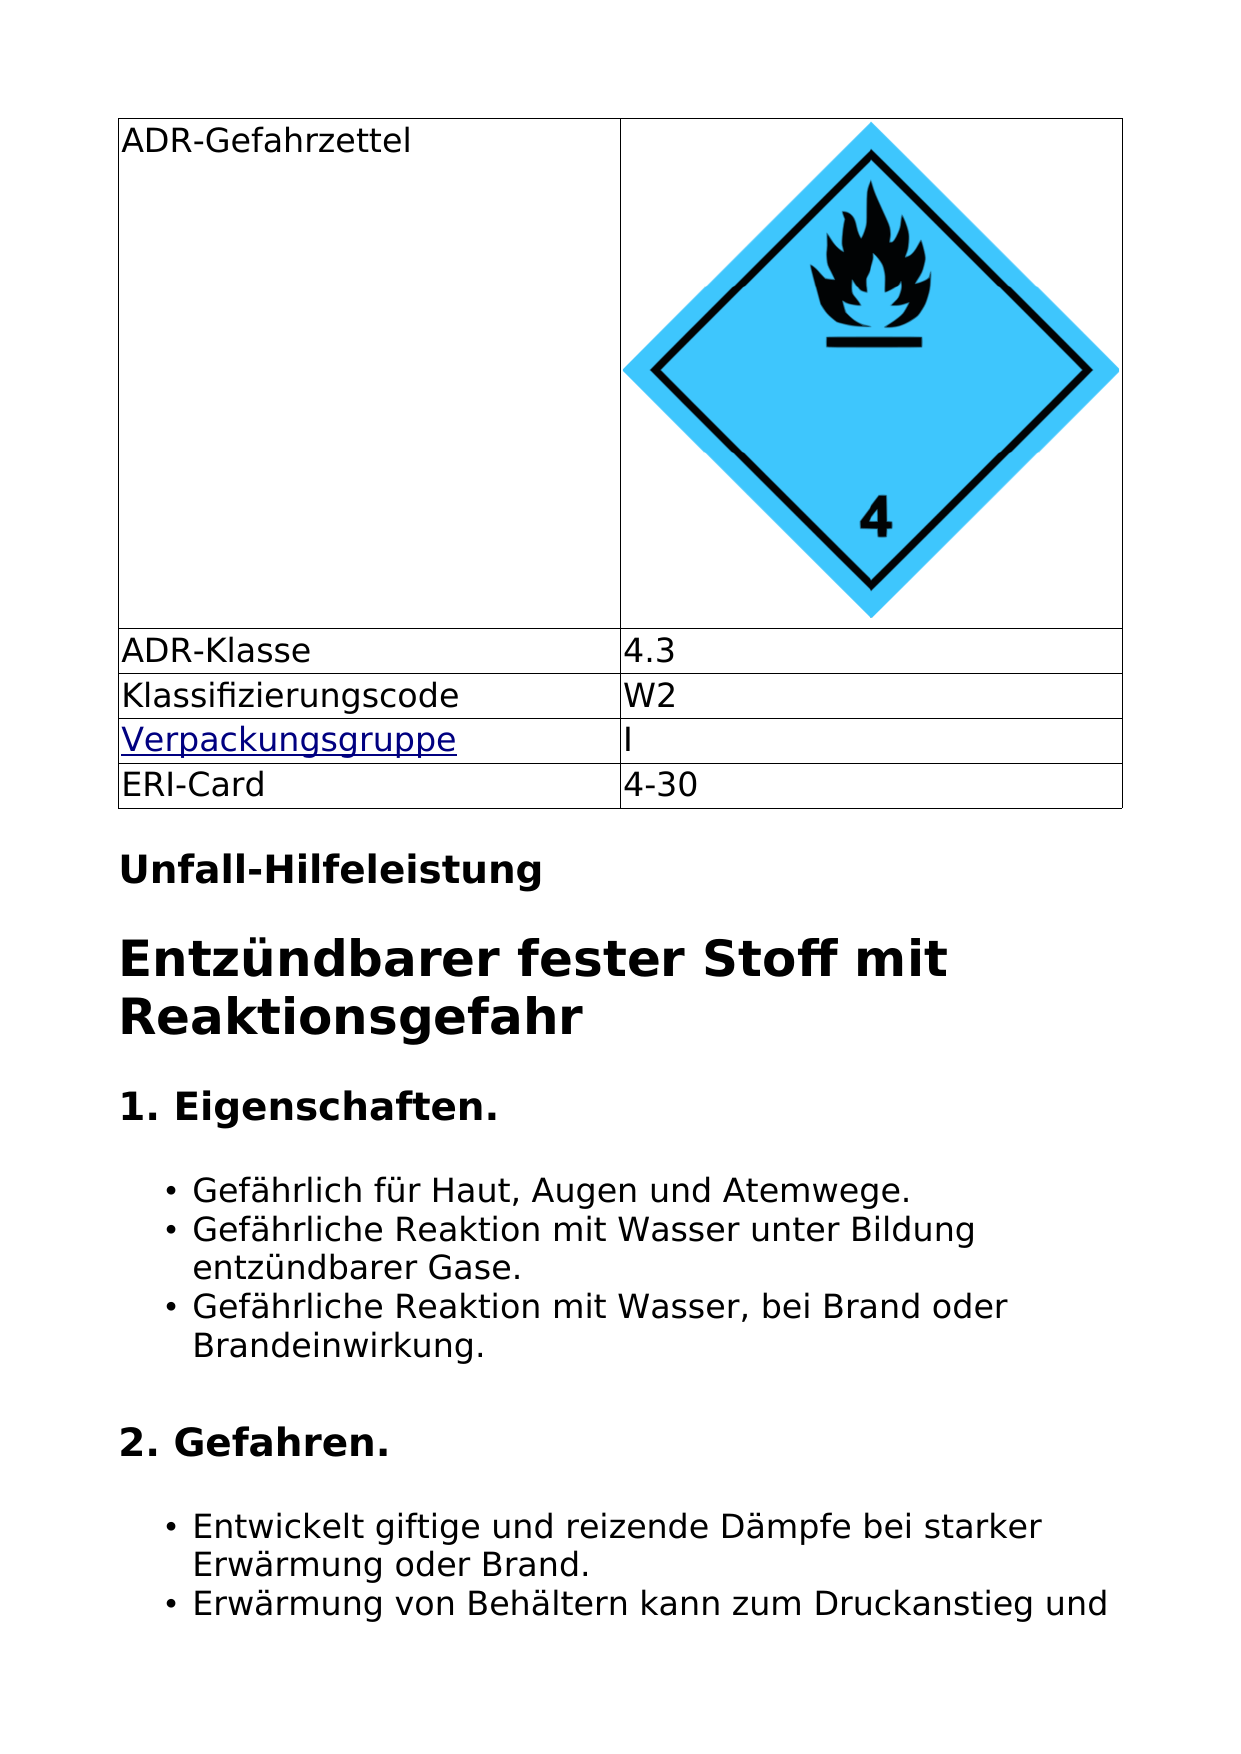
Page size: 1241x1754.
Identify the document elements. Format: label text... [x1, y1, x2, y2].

list Gefährlich für Haut, Augen und Atemwege. [177, 1171, 1122, 1210]
subtitle 2. Gefahren. [118, 1420, 1122, 1465]
table_cell ADR-Gefahrzettel [119, 119, 620, 628]
table_cell Verpackungsgruppe [119, 719, 620, 763]
subtitle Entzündbarer fester Stoff mit Reaktionsgefahr [118, 930, 1122, 1046]
list Entwickelt giftige und reizende Dämpfe bei starker Erwärmung oder Brand. [177, 1507, 1122, 1585]
subtitle Unfall-Hilfeleistung [118, 847, 1122, 892]
subtitle 1. Eigenschaften. [118, 1084, 1122, 1129]
list Gefährliche Reaktion mit Wasser, bei Brand oder Brandeinwirkung. [177, 1288, 1122, 1365]
picture [622, 121, 1120, 618]
table_cell 4.3 [621, 629, 1122, 673]
table_cell Klassifizierungscode [119, 674, 620, 718]
list Gefährliche Reaktion mit Wasser unter Bildung entzündbarer Gase. [177, 1210, 1122, 1288]
table_cell ADR-Klasse [119, 629, 620, 673]
table_cell 4-30 [621, 764, 1122, 807]
table_cell [621, 119, 1122, 628]
list Erwärmung von Behältern kann zum Druckanstieg und [177, 1585, 1122, 1624]
table_cell W2 [621, 674, 1122, 718]
table_cell I [621, 719, 1122, 763]
table_cell ERI-Card [119, 764, 620, 807]
